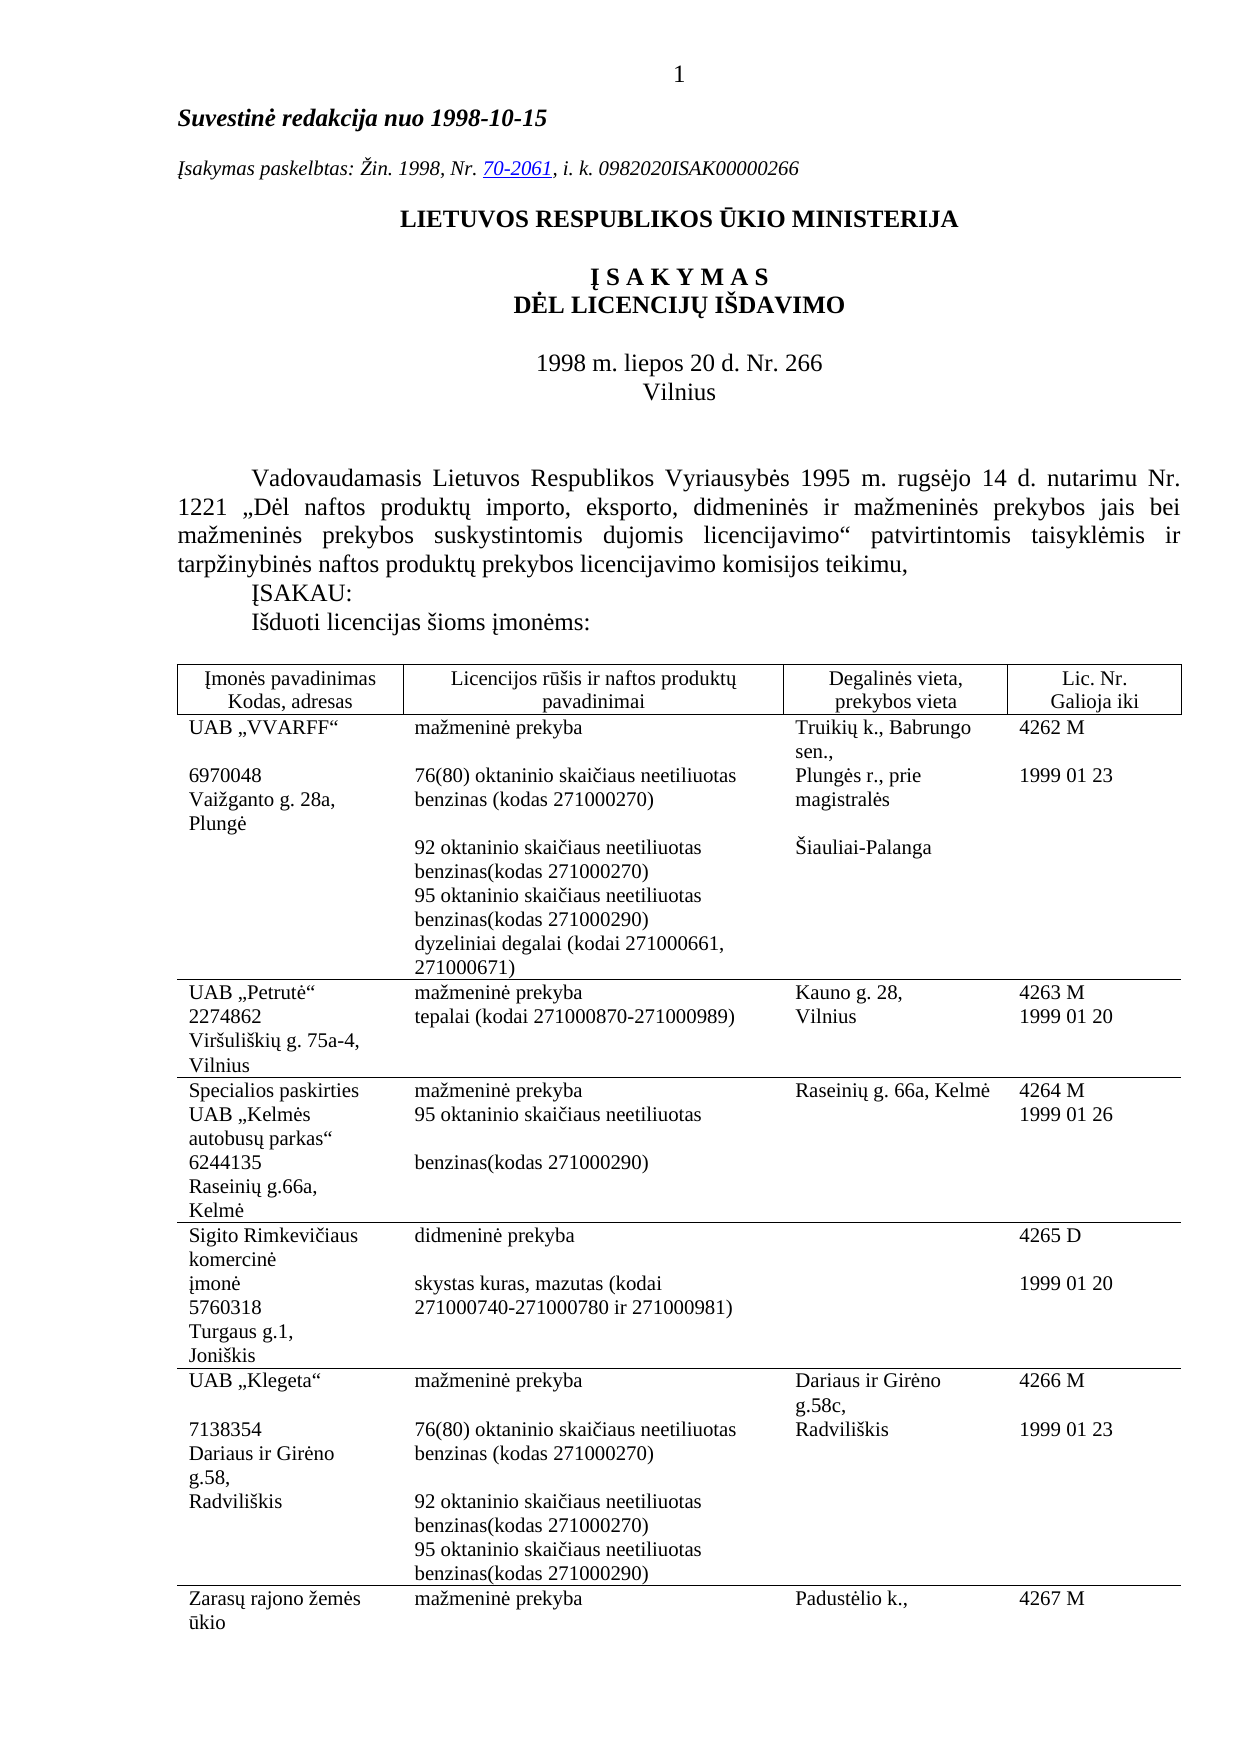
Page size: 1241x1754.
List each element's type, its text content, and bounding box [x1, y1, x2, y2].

table_cell mažmeninė prekyba [403, 1369, 784, 1417]
text 1998 m. liepos 20 d. Nr. 266 [177, 348, 1181, 377]
table_cell tepalai (kodai 271000870-271000989) [403, 1004, 784, 1028]
table_cell benzinas(kodas 271000270) [403, 859, 784, 883]
table_cell [784, 1489, 1008, 1513]
table_cell 2274862 [177, 1004, 403, 1028]
table_cell [784, 1319, 1008, 1367]
table_cell [784, 1150, 1008, 1174]
text Į S A K Y M A S [177, 262, 1181, 291]
table_cell [1008, 1319, 1181, 1367]
table_cell [177, 859, 403, 883]
table_cell [403, 1174, 784, 1222]
table_cell [1008, 1029, 1181, 1077]
table_cell [784, 859, 1008, 883]
table_cell 76(80) oktaninio skaičiaus neetiliuotas [403, 763, 784, 787]
table_header Degalinės vieta, prekybos vieta [784, 665, 1007, 713]
table_cell mažmeninė prekyba [403, 1586, 784, 1634]
text DĖL LICENCIJŲ IŠDAVIMO [177, 291, 1181, 319]
table_cell benzinas(kodas 271000290) [403, 1150, 784, 1174]
table_cell [784, 907, 1008, 931]
table_cell 4266 M [1008, 1369, 1181, 1417]
table_cell [1008, 907, 1181, 931]
table_cell 4262 M [1008, 715, 1181, 763]
table_cell magistralės [784, 787, 1008, 835]
table_cell [784, 1223, 1008, 1271]
table_cell [177, 1561, 403, 1585]
table_cell UAB „Kelmės autobusų parkas“ [177, 1102, 403, 1150]
table_cell Padustėlio k., [784, 1586, 1008, 1634]
table_cell Vilnius [784, 1004, 1008, 1028]
table_cell 4265 D [1008, 1223, 1181, 1271]
table_cell [177, 907, 403, 931]
table_cell [403, 1029, 784, 1077]
table_cell mažmeninė prekyba [403, 715, 784, 763]
table_cell dyzeliniai degalai (kodai 271000661, 271000671) [403, 931, 784, 979]
table_cell Viršuliškių g. 75a-4, Vilnius [177, 1029, 403, 1077]
table_cell benzinas(kodas 271000290) [403, 1561, 784, 1585]
table_cell [1008, 1150, 1181, 1174]
table_cell 4267 M [1008, 1586, 1181, 1634]
table_cell [1008, 787, 1181, 835]
table_cell Kauno g. 28, [784, 980, 1008, 1004]
table_cell 4264 M [1008, 1078, 1181, 1102]
table_cell 4263 M [1008, 980, 1181, 1004]
table_cell 1999 01 23 [1008, 1417, 1181, 1441]
table_cell Radviliškis [784, 1417, 1008, 1441]
table_cell skystas kuras, mazutas (kodai [403, 1271, 784, 1295]
table_cell [1008, 1295, 1181, 1319]
text Išduoti licencijas šioms įmonėms: [177, 607, 1181, 636]
table_cell [784, 883, 1008, 907]
table_cell didmeninė prekyba [403, 1223, 784, 1271]
table_cell [403, 1319, 784, 1367]
text LIETUVOS RESPUBLIKOS ŪKIO MINISTERIJA [177, 204, 1181, 233]
table_header Įmonės pavadinimas Kodas, adresas [178, 665, 403, 713]
table_cell [1008, 1513, 1181, 1537]
table_cell 92 oktaninio skaičiaus neetiliuotas [403, 835, 784, 859]
table_cell 92 oktaninio skaičiaus neetiliuotas [403, 1489, 784, 1513]
table_cell Truikių k., Babrungo sen., [784, 715, 1008, 763]
table_cell Specialios paskirties [177, 1078, 403, 1102]
table_cell [784, 931, 1008, 979]
table_cell Raseinių g. 66a, Kelmė [784, 1078, 1008, 1102]
table_cell [1008, 835, 1181, 859]
table_cell Raseinių g.66a, Kelmė [177, 1174, 403, 1222]
text Vilnius [177, 377, 1181, 406]
table_cell [177, 931, 403, 979]
table_cell Radviliškis [177, 1489, 403, 1513]
table_cell Sigito Rimkevičiaus komercinė [177, 1223, 403, 1271]
table_cell [177, 1537, 403, 1561]
table_cell 5760318 [177, 1295, 403, 1319]
table_cell 271000740-271000780 ir 271000981) [403, 1295, 784, 1319]
table_cell 7138354 [177, 1417, 403, 1441]
table_cell [177, 835, 403, 859]
table_cell 95 oktaninio skaičiaus neetiliuotas [403, 1102, 784, 1150]
table_cell [1008, 931, 1181, 979]
table_cell [1008, 1489, 1181, 1513]
table_cell [784, 1513, 1008, 1537]
text Suvestinė redakcija nuo 1998-10-15 [177, 103, 1181, 132]
table_cell Zarasų rajono žemės ūkio [177, 1586, 403, 1634]
table_cell [784, 1029, 1008, 1077]
table_cell mažmeninė prekyba [403, 1078, 784, 1102]
table_cell Vaižganto g. 28a, Plungė [177, 787, 403, 835]
table_cell [784, 1561, 1008, 1585]
table_header Lic. Nr. Galioja iki [1008, 665, 1181, 713]
table_cell Šiauliai-Palanga [784, 835, 1008, 859]
table_cell 95 oktaninio skaičiaus neetiliuotas [403, 883, 784, 907]
table_cell [784, 1271, 1008, 1295]
table_cell [177, 883, 403, 907]
table_cell [177, 1513, 403, 1537]
table_cell 1999 01 20 [1008, 1004, 1181, 1028]
table_cell benzinas (kodas 271000270) [403, 1441, 784, 1489]
table_cell 6244135 [177, 1150, 403, 1174]
table_header Licencijos rūšis ir naftos produktų pavadinimai [404, 665, 783, 713]
text Vadovaudamasis Lietuvos Respublikos Vyriausybės 1995 m. rugsėjo 14 d. nutarimu Nr. 1221 „Dėl naftos produktų importo, eksporto, didmeninės ir mažmeninės prekybos jais bei mažmeninės prekybos suskystintomis dujomis licencijavimo“ patvirtintomis taisyklėmis ir tarpžinybinės naftos produktų prekybos licencijavimo komisijos teikimu, [177, 463, 1181, 578]
table_cell [1008, 859, 1181, 883]
table_cell [1008, 1441, 1181, 1489]
text Įsakymas paskelbtas: Žin. 1998, Nr. 70-2061, i. k. 0982020ISAK00000266 [177, 156, 1181, 180]
table_cell [784, 1441, 1008, 1489]
table_cell 6970048 [177, 763, 403, 787]
table_cell Turgaus g.1, Joniškis [177, 1319, 403, 1367]
table_cell Dariaus ir Girėno g.58c, [784, 1369, 1008, 1417]
table_cell UAB „Klegeta“ [177, 1369, 403, 1417]
table_cell benzinas(kodas 271000290) [403, 907, 784, 931]
table_cell 95 oktaninio skaičiaus neetiliuotas [403, 1537, 784, 1561]
table_cell Plungės r., prie [784, 763, 1008, 787]
table_cell UAB „Petrutė“ [177, 980, 403, 1004]
text ĮSAKAU: [177, 578, 1181, 607]
table_cell [1008, 1537, 1181, 1561]
table_cell Dariaus ir Girėno g.58, [177, 1441, 403, 1489]
table_cell [1008, 1561, 1181, 1585]
table_cell [784, 1102, 1008, 1150]
table_cell [784, 1295, 1008, 1319]
table_cell [1008, 1174, 1181, 1222]
table_cell [1008, 883, 1181, 907]
table_cell mažmeninė prekyba [403, 980, 784, 1004]
table_cell 1999 01 26 [1008, 1102, 1181, 1150]
table_cell 76(80) oktaninio skaičiaus neetiliuotas [403, 1417, 784, 1441]
table_cell 1999 01 23 [1008, 763, 1181, 787]
table_cell benzinas(kodas 271000270) [403, 1513, 784, 1537]
table_cell [784, 1174, 1008, 1222]
table_cell UAB „VVARFF“ [177, 715, 403, 763]
table_cell benzinas (kodas 271000270) [403, 787, 784, 835]
table_cell [784, 1537, 1008, 1561]
table_cell 1999 01 20 [1008, 1271, 1181, 1295]
table_cell įmonė [177, 1271, 403, 1295]
